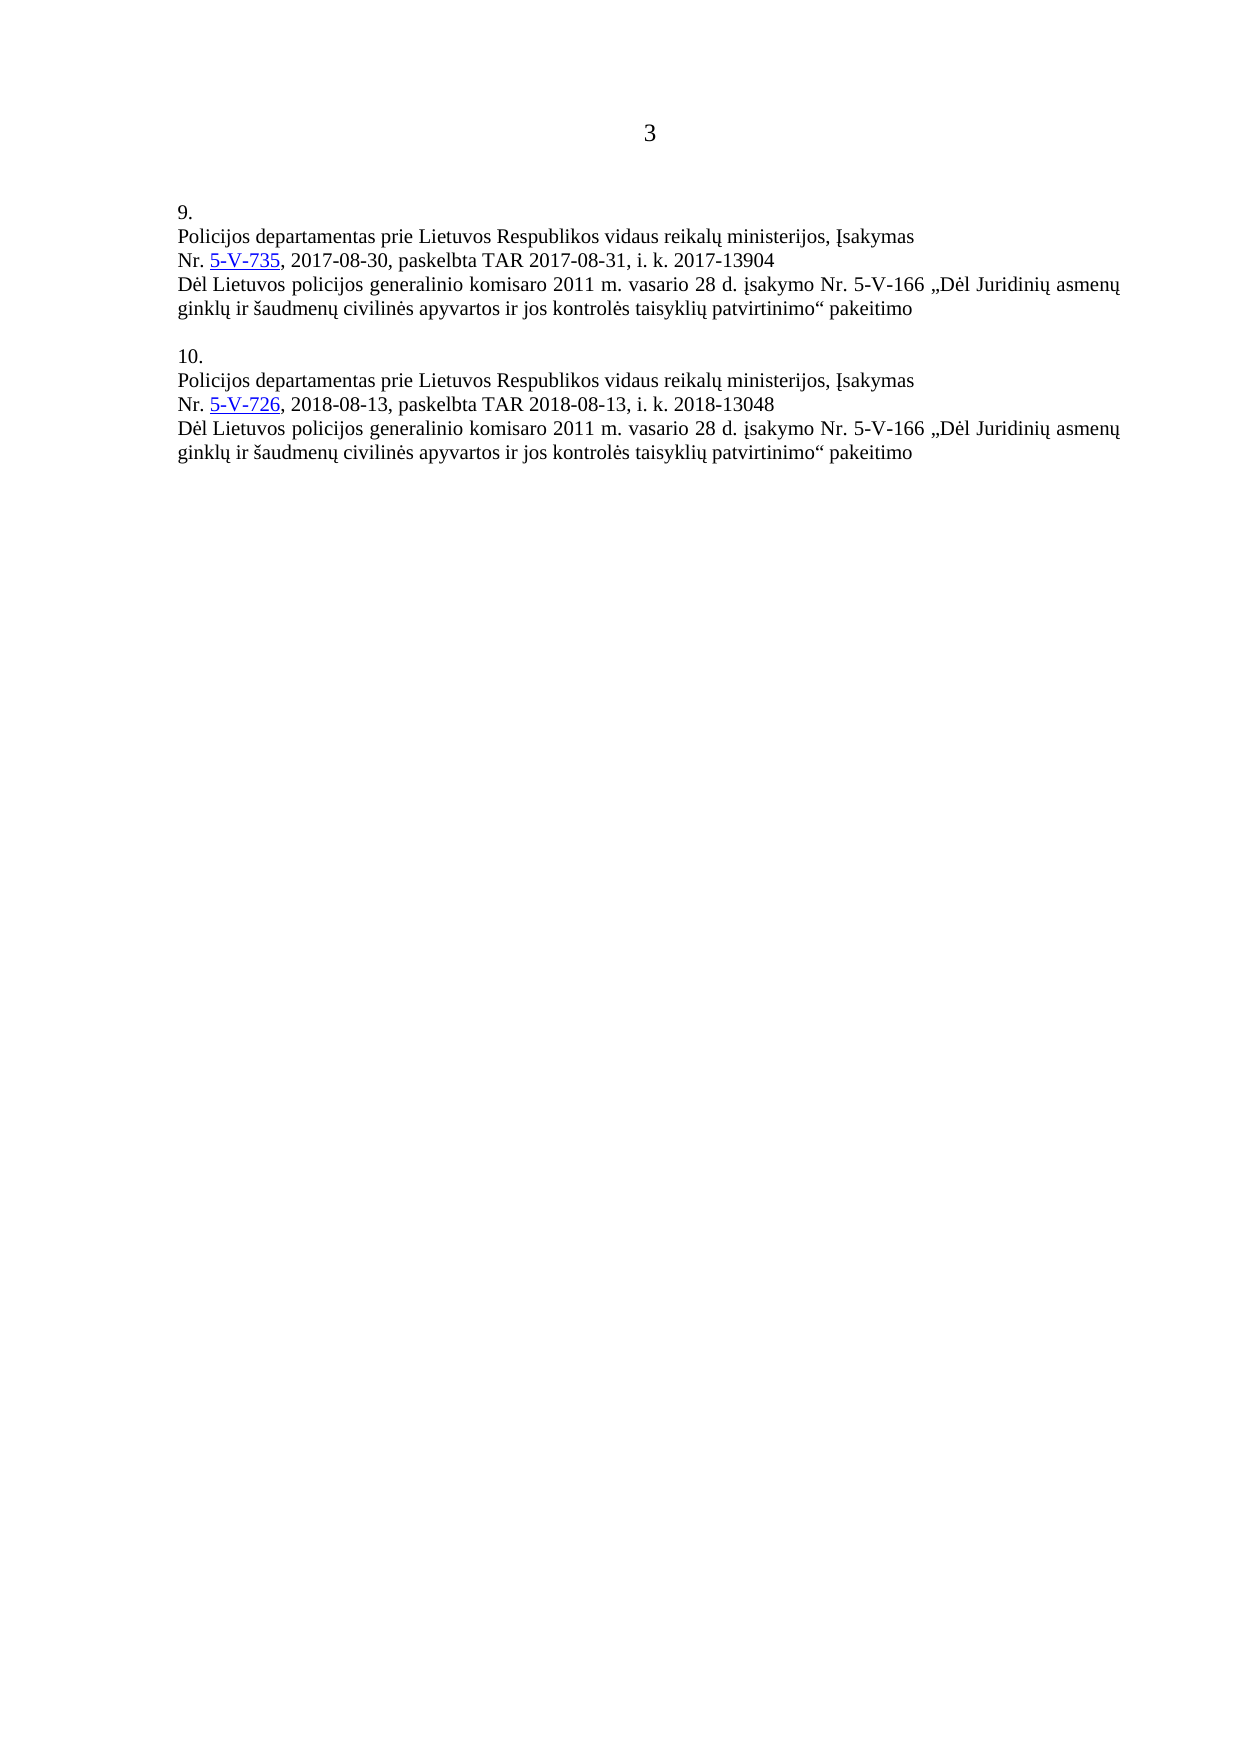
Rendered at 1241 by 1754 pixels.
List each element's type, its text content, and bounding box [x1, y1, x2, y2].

text Nr. 5-V-735, 2017-08-30, paskelbta TAR 2017-08-31, i. k. 2017-13904 [177, 248, 1122, 272]
text Policijos departamentas prie Lietuvos Respublikos vidaus reikalų ministerijos, Įsakymas [177, 224, 1122, 248]
text Dėl Lietuvos policijos generalinio komisaro 2011 m. vasario 28 d. įsakymo Nr. 5-V-166 „Dėl Juridinių asmenų ginklų ir šaudmenų civilinės apyvartos ir jos kontrolės taisyklių patvirtinimo“ pakeitimo [177, 272, 1122, 320]
text Nr. 5-V-726, 2018-08-13, paskelbta TAR 2018-08-13, i. k. 2018-13048 [177, 392, 1122, 416]
text 10. [177, 344, 1122, 368]
text 9. [177, 200, 1122, 224]
text Dėl Lietuvos policijos generalinio komisaro 2011 m. vasario 28 d. įsakymo Nr. 5-V-166 „Dėl Juridinių asmenų ginklų ir šaudmenų civilinės apyvartos ir jos kontrolės taisyklių patvirtinimo“ pakeitimo [177, 416, 1122, 464]
text Policijos departamentas prie Lietuvos Respublikos vidaus reikalų ministerijos, Įsakymas [177, 368, 1122, 392]
